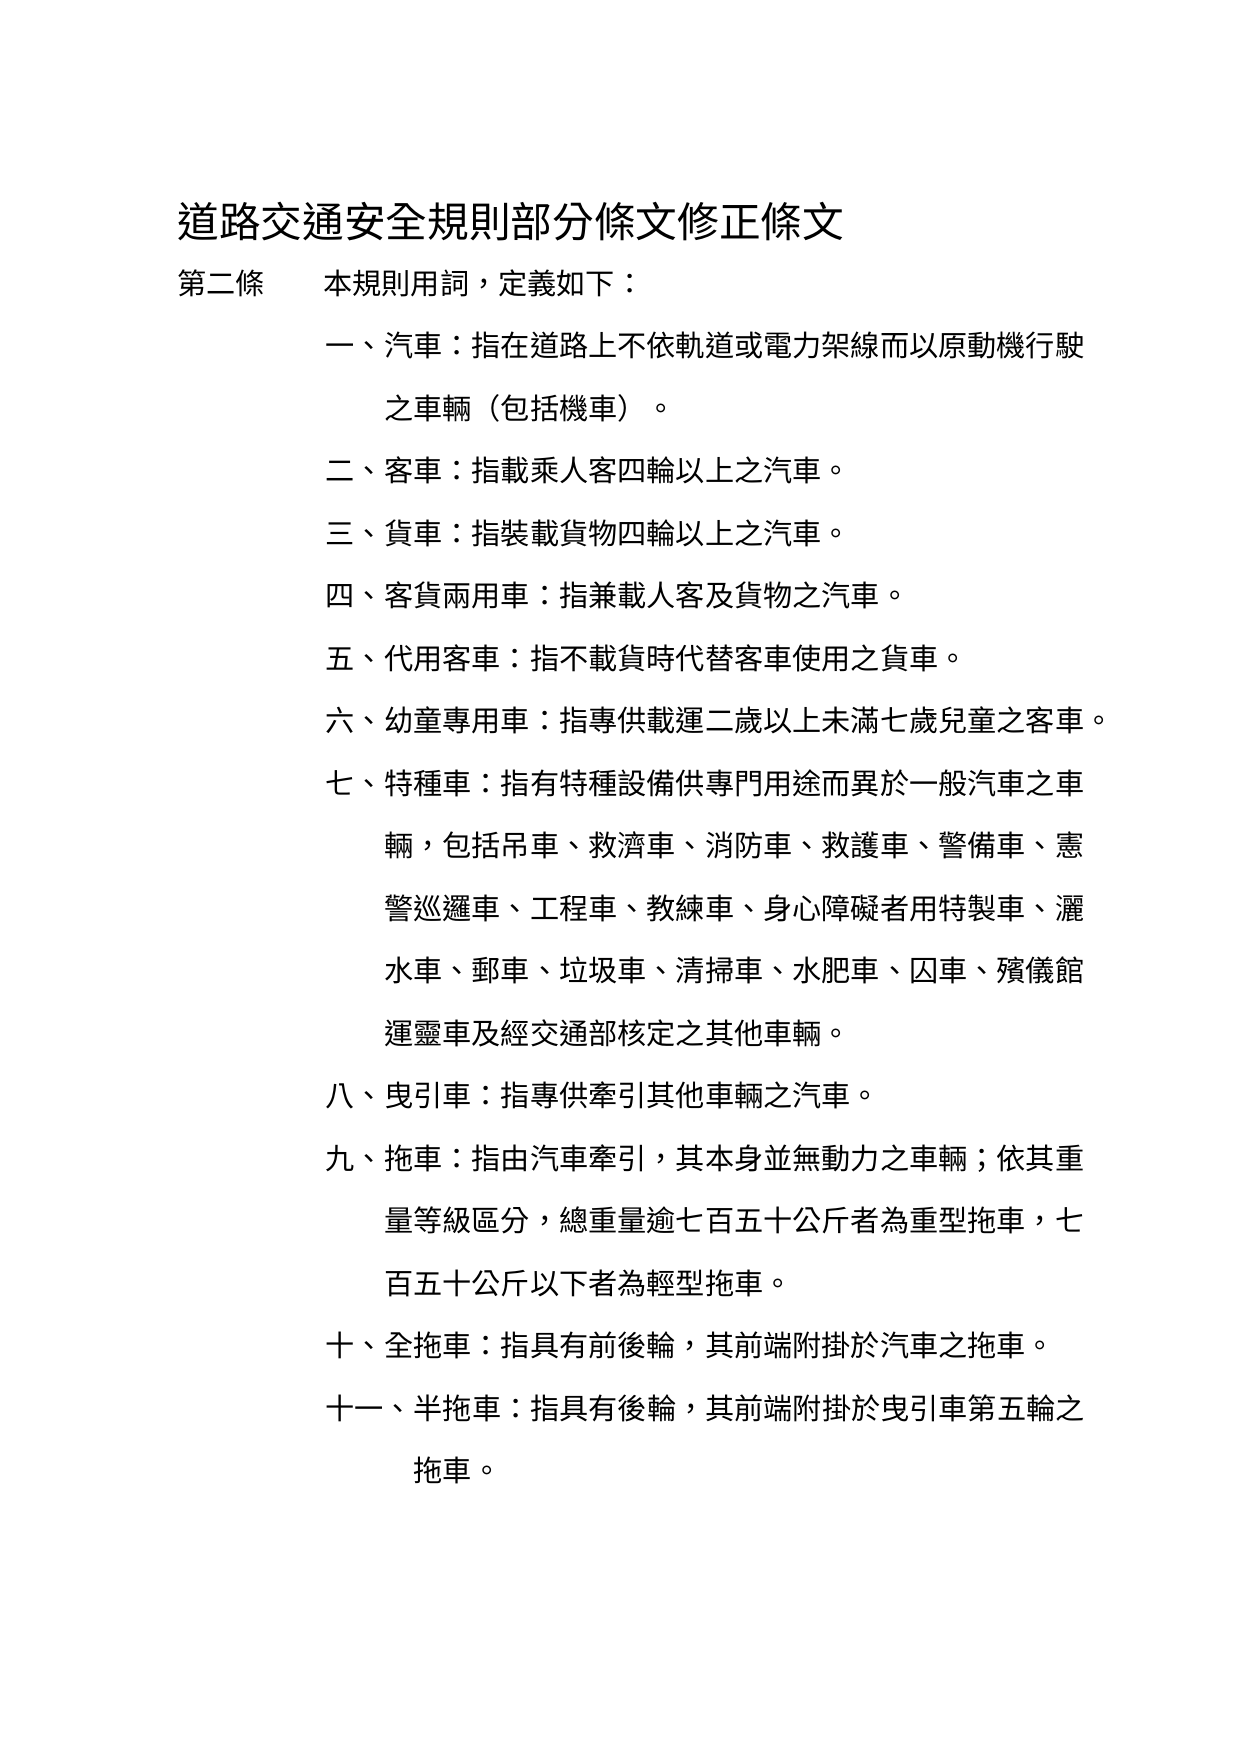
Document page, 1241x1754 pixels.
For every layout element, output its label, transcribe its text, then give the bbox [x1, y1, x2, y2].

list 客車：指載乘人客四輪以上之汽車。 [325, 427, 1092, 490]
list 汽車：指在道路上不依軌道或電力架線而以原動機行駛之車輛（包括機車）。 [325, 302, 1092, 427]
list 幼童專用車：指專供載運二歲以上未滿七歲兒童之客車。 [325, 677, 1092, 740]
text 第二條 本規則用詞，定義如下： [177, 240, 1092, 302]
list 代用客車：指不載貨時代替客車使用之貨車。 [325, 615, 1092, 677]
list 拖車：指由汽車牽引，其本身並無動力之車輛；依其重量等級區分，總重量逾七百五十公斤者為重型拖車，七百五十公斤以下者為輕型拖車。 [325, 1115, 1092, 1302]
list 貨車：指裝載貨物四輪以上之汽車。 [325, 490, 1092, 552]
text 道路交通安全規則部分條文修正條文 [177, 177, 1092, 240]
list 特種車：指有特種設備供專門用途而異於一般汽車之車輛，包括吊車、救濟車、消防車、救護車、警備車、憲警巡邏車、工程車、教練車、身心障礙者用特製車、灑水車、郵車、垃圾車、清掃車、水肥車、囚車、殯儀館運靈車及經交通部核定之其他車輛。 [325, 740, 1092, 1052]
list 客貨兩用車：指兼載人客及貨物之汽車。 [325, 552, 1092, 615]
list 曳引車：指專供牽引其他車輛之汽車。 [325, 1052, 1092, 1115]
list 半拖車：指具有後輪，其前端附掛於曳引車第五輪之拖車。 [325, 1365, 1092, 1490]
list 全拖車：指具有前後輪，其前端附掛於汽車之拖車。 [325, 1302, 1092, 1365]
